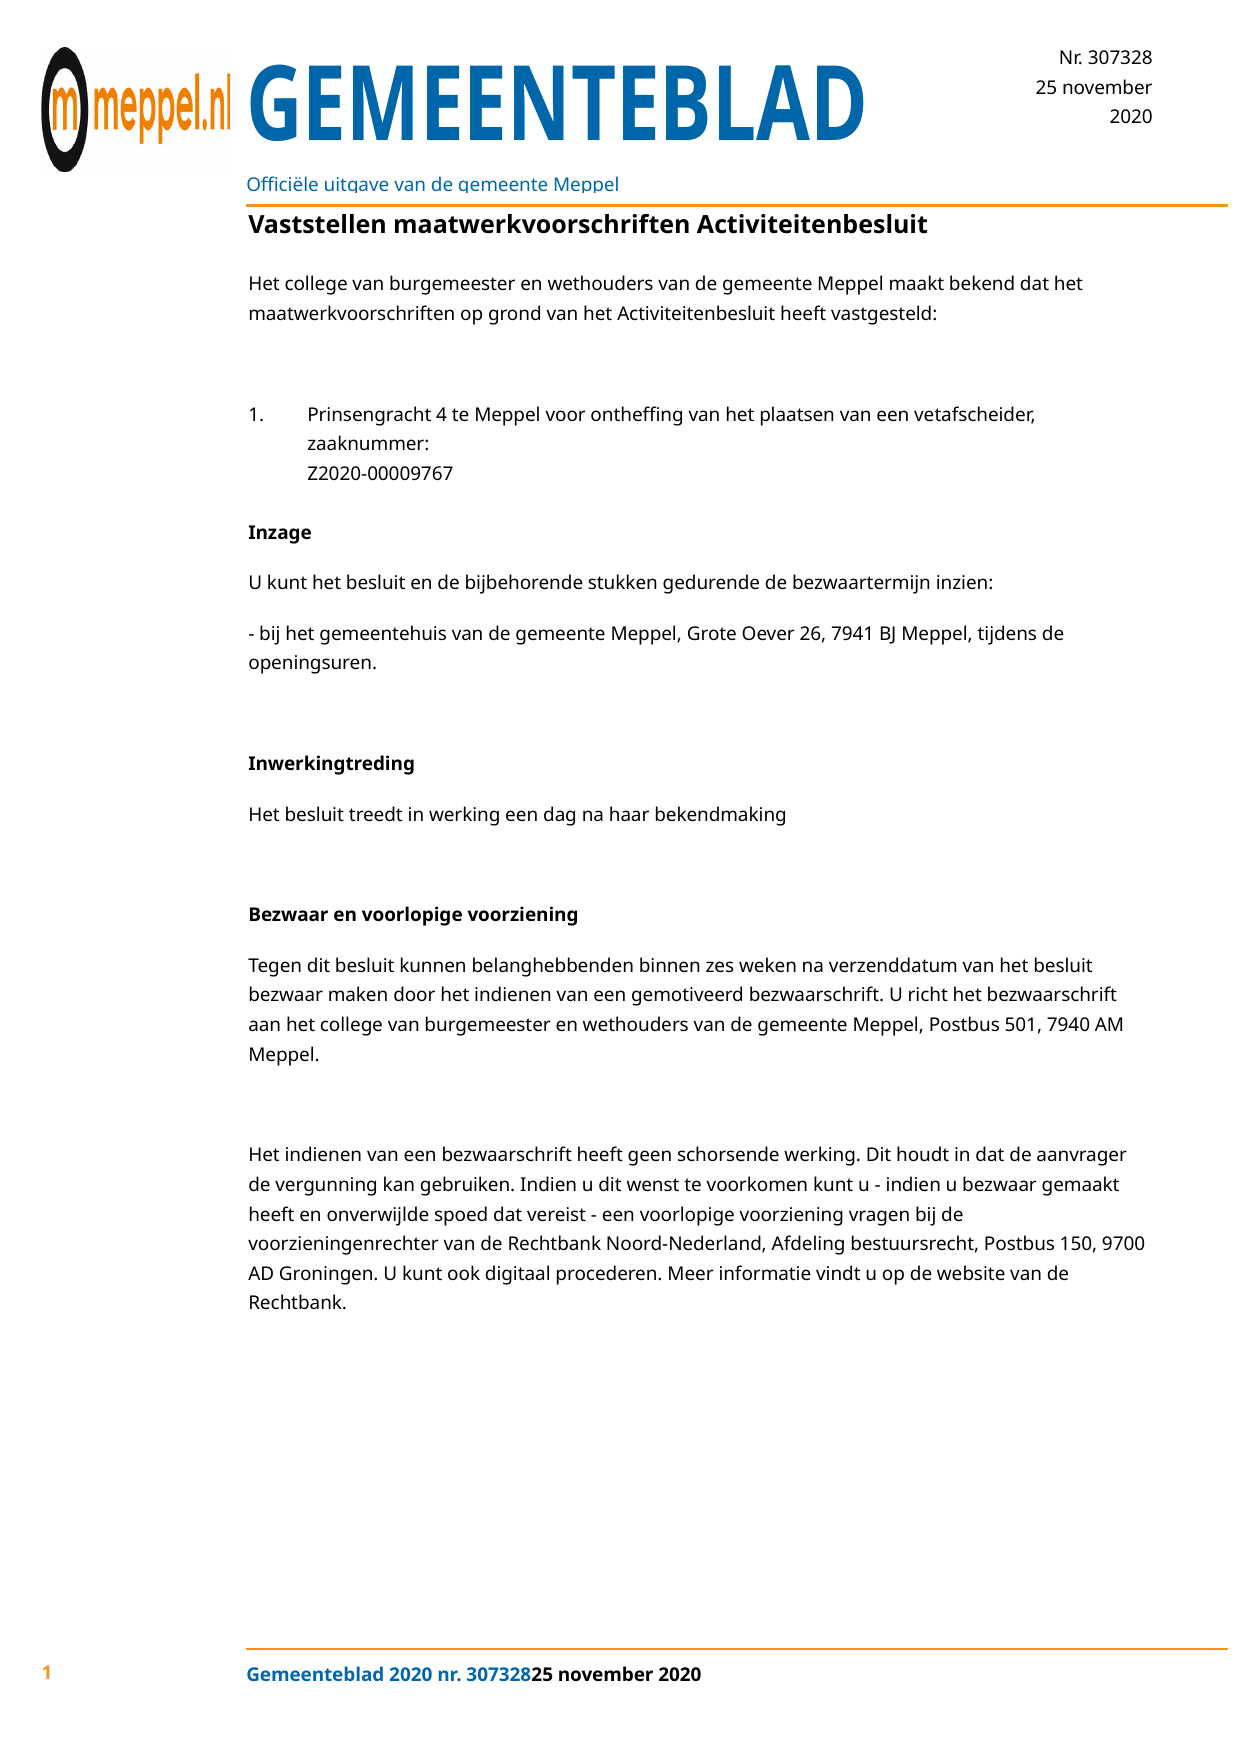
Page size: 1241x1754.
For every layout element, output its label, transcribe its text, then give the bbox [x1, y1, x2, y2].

text Het college van burgemeester en wethouders van de gemeente Meppel maakt bekend dat het maatwerkvoorschriften op grond van het Activiteitenbesluit heeft vastgesteld: [248, 270, 1152, 326]
list Prinsengracht 4 te Meppel voor ontheffing van het plaatsen van een vetafscheider, zaaknummer: [248, 401, 1152, 456]
text - bij het gemeentehuis van de gemeente Meppel, Grote Oever 26, 7941 BJ Meppel, tijdens de openingsuren. [248, 620, 1152, 675]
text Het besluit treedt in werking een dag na haar bekendmaking [248, 801, 1152, 826]
text Vaststellen maatwerkvoorschriften Activiteitenbesluit [248, 207, 1152, 241]
text Het indienen van een bezwaarschrift heeft geen schorsende werking. Dit houdt in dat de aanvrager de vergunning kan gebruiken. Indien u dit wenst te voorkomen kunt u - indien u bezwaar gemaakt heeft en onverwijlde spoed dat vereist - een voorlopige voorziening vragen bij de voorzieningenrechter van de Rechtbank Noord-Nederland, Afdeling bestuursrecht, Postbus 150, 9700 AD Groningen. U kunt ook digitaal procederen. Meer informatie vindt u op de website van de Rechtbank. [248, 1142, 1152, 1315]
text Inwerkingtreding [248, 750, 1152, 776]
text Bezwaar en voorlopige voorziening [248, 902, 1152, 927]
picture [41, 47, 231, 172]
text Inzage [248, 519, 1152, 545]
list Z2020-00009767 [248, 460, 1152, 486]
text Tegen dit besluit kunnen belanghebbenden binnen zes weken na verzenddatum van het besluit bezwaar maken door het indienen van een gemotiveerd bezwaarschrift. U richt het bezwaarschrift aan het college van burgemeester en wethouders van de gemeente Meppel, Postbus 501, 7940 AM Meppel. [248, 952, 1152, 1066]
text U kunt het besluit en de bijbehorende stukken gedurende de bezwaartermijn inzien: [248, 569, 1152, 595]
